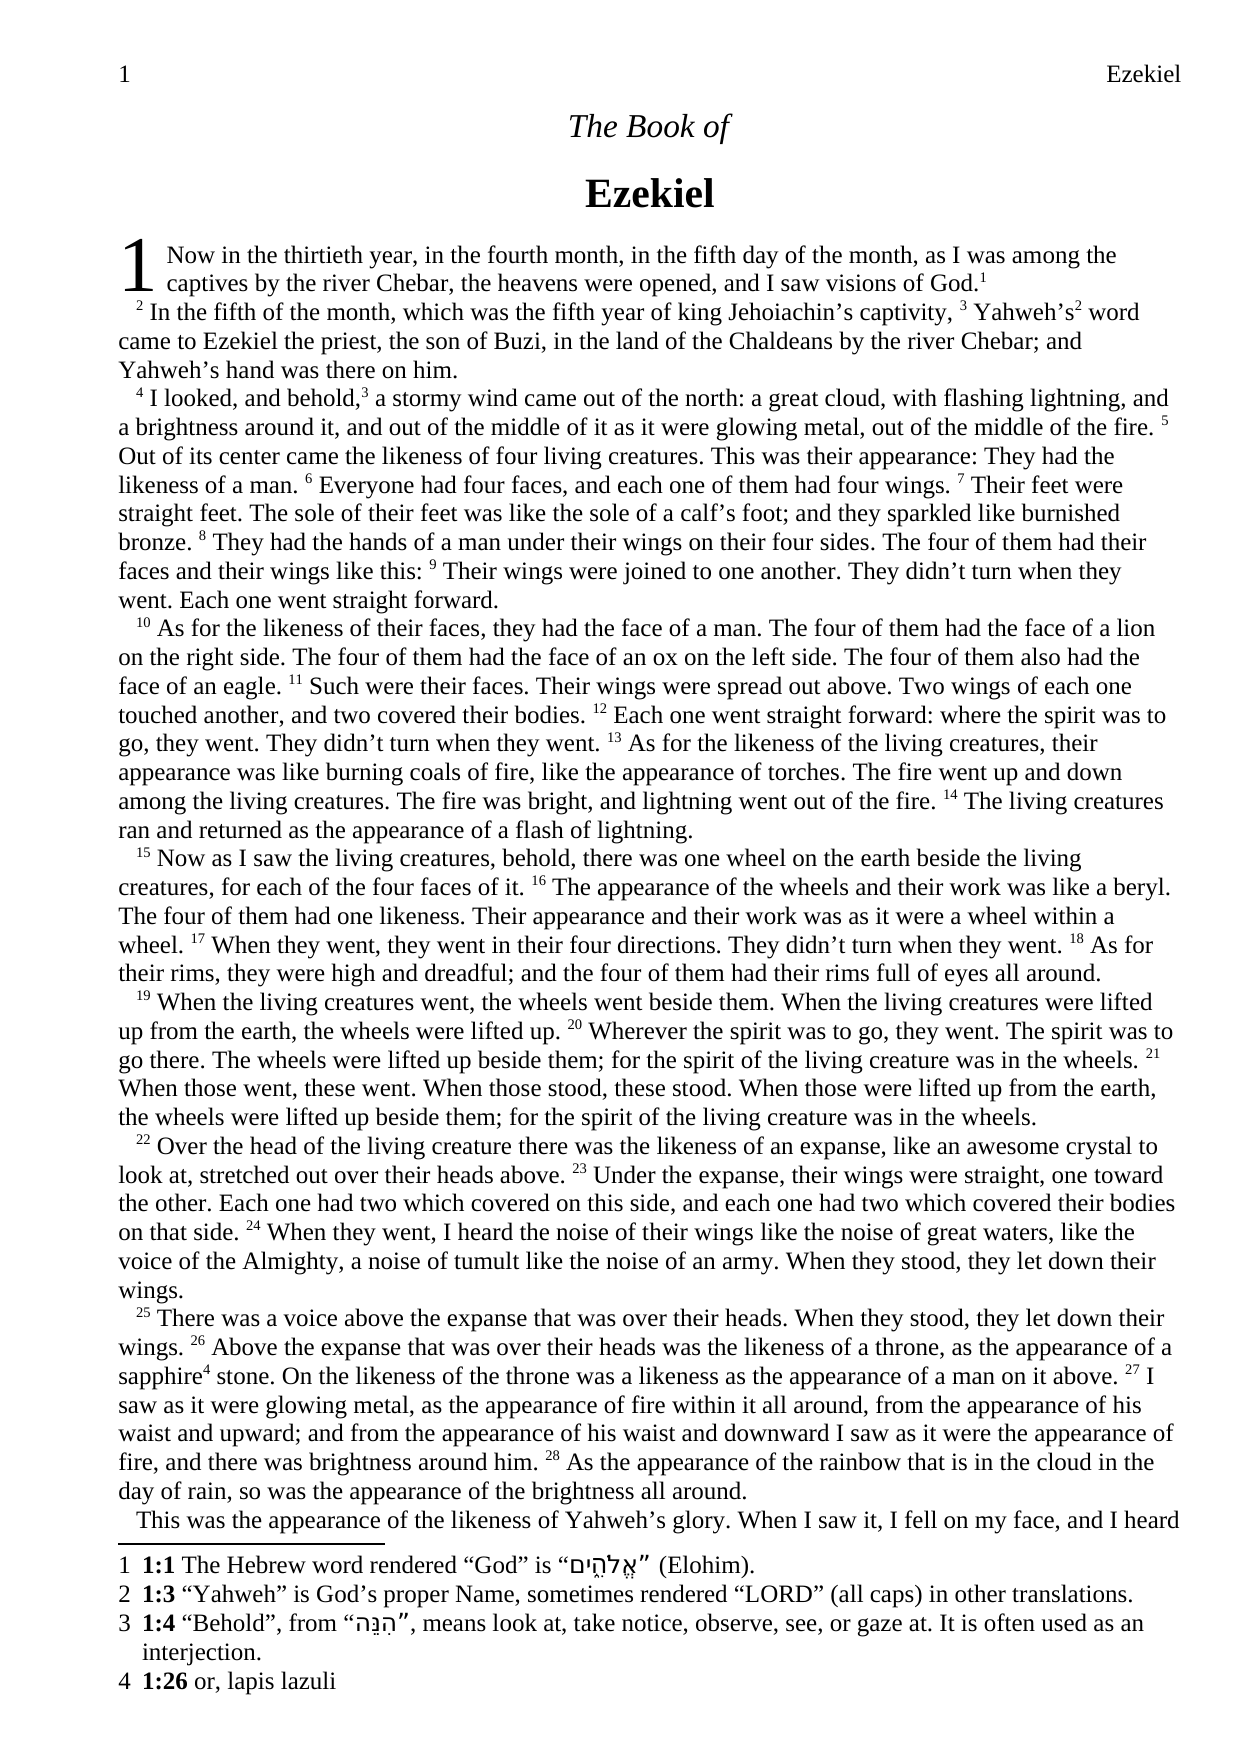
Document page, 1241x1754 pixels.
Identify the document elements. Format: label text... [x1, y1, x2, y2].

text 15 Now as I saw the living creatures, behold, there was one wheel on the earth beside the living creatures, for each of the four faces of it. 16 The appearance of the wheels and their work was like a beryl. The four of them had one likeness. Their appearance and their work was as it were a wheel within a wheel. 17 When they went, they went in their four directions. They didn’t turn when they went. 18 As for their rims, they were high and dreadful; and the four of them had their rims full of eyes all around. [118, 843, 1181, 987]
text 1Now in the thirtieth year, in the fourth month, in the fifth day of the month, as I was among the captives by the river Chebar, the heavens were opened, and I saw visions of God. [118, 240, 1181, 297]
text 22 Over the head of the living creature there was the likeness of an expanse, like an awesome crystal to look at, stretched out over their heads above. 23 Under the expanse, their wings were straight, one toward the other. Each one had two which covered on this side, and each one had two which covered their bodies on that side. 24 When they went, I heard the noise of their wings like the noise of great waters, like the voice of the Almighty, a noise of tumult like the noise of an army. When they stood, they let down their wings. [118, 1131, 1181, 1303]
text 1:1 The Hebrew word rendered “God” is “אֱלֹהִ֑ים” (Elohim). [118, 1550, 1181, 1579]
text 1:26 or, lapis lazuli [118, 1666, 1181, 1695]
text 19 When the living creatures went, the wheels went beside them. When the living creatures were lifted up from the earth, the wheels were lifted up. 20 Wherever the spirit was to go, they went. The spirit was to go there. The wheels were lifted up beside them; for the spirit of the living creature was in the wheels. 21 When those went, these went. When those stood, these stood. When those were lifted up from the earth, the wheels were lifted up beside them; for the spirit of the living creature was in the wheels. [118, 987, 1181, 1131]
text Ezekiel [118, 168, 1181, 216]
text This was the appearance of the likeness of Yahweh’s glory. When I saw it, I fell on my face, and I heard [118, 1505, 1181, 1533]
text 10 As for the likeness of their faces, they had the face of a man. The four of them had the face of a lion on the right side. The four of them had the face of an ox on the left side. The four of them also had the face of an eagle. 11 Such were their faces. Their wings were spread out above. Two wings of each one touched another, and two covered their bodies. 12 Each one went straight forward: where the spirit was to go, they went. They didn’t turn when they went. 13 As for the likeness of the living creatures, their appearance was like burning coals of fire, like the appearance of torches. The fire went up and down among the living creatures. The fire was bright, and lightning went out of the fire. 14 The living creatures ran and returned as the appearance of a flash of lightning. [118, 613, 1181, 843]
text 4 I looked, and behold, a stormy wind came out of the north: a great cloud, with flashing lightning, and a brightness around it, and out of the middle of it as it were glowing metal, out of the middle of the fire. 5 Out of its center came the likeness of four living creatures. This was their appearance: They had the likeness of a man. 6 Everyone had four faces, and each one of them had four wings. 7 Their feet were straight feet. The sole of their feet was like the sole of a calf’s foot; and they sparkled like burnished bronze. 8 They had the hands of a man under their wings on their four sides. The four of them had their faces and their wings like this: 9 Their wings were joined to one another. They didn’t turn when they went. Each one went straight forward. [118, 383, 1181, 613]
text 25 There was a voice above the expanse that was over their heads. When they stood, they let down their wings. 26 Above the expanse that was over their heads was the likeness of a throne, as the appearance of a sapphire stone. On the likeness of the throne was a likeness as the appearance of a man on it above. 27 I saw as it were glowing metal, as the appearance of fire within it all around, from the appearance of his waist and upward; and from the appearance of his waist and downward I saw as it were the appearance of fire, and there was brightness around him. 28 As the appearance of the rainbow that is in the cloud in the day of rain, so was the appearance of the brightness all around. [118, 1303, 1181, 1505]
text 1:3 “Yahweh” is God’s proper Name, sometimes rendered “LORD” (all caps) in other translations. [118, 1579, 1181, 1608]
text 2 In the fifth of the month, which was the fifth year of king Jehoiachin’s captivity, 3 Yahweh’s word came to Ezekiel the priest, the son of Buzi, in the land of the Chaldeans by the river Chebar; and Yahweh’s hand was there on him. [118, 297, 1181, 383]
text 1:4 “Behold”, from “הִנֵּה”, means look at, take notice, observe, see, or gaze at. It is often used as an interjection. [118, 1608, 1181, 1666]
text The Book of [118, 106, 1181, 144]
